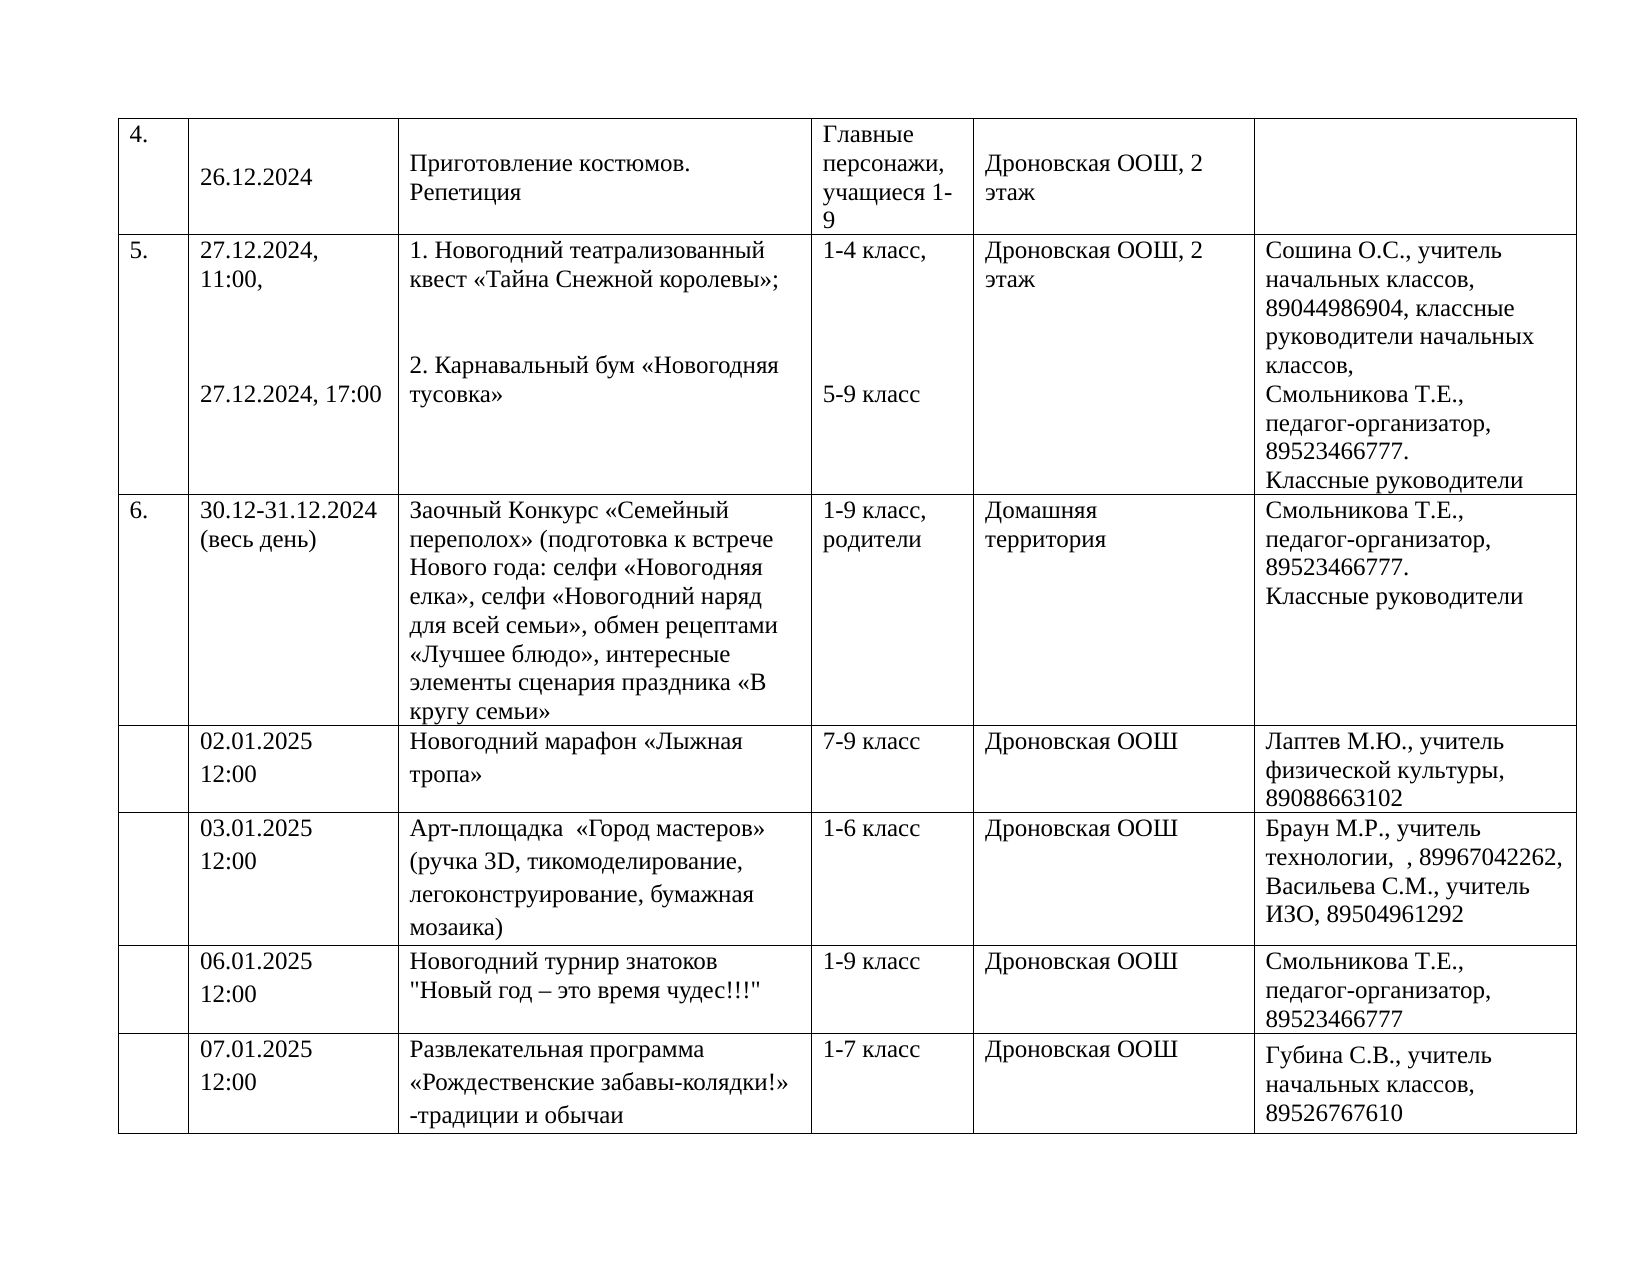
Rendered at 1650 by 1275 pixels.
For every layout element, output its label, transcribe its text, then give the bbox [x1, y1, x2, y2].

table_cell Смольникова Т.Е., педагог-организатор, 89523466777. Классные руководители [1255, 495, 1576, 725]
table_cell 26.12.2024 [189, 119, 398, 234]
table_cell Арт-площадка «Город мастеров» (ручка 3D, тикомоделирование, легоконструирование, бумажная мозаика) [399, 813, 811, 945]
table_cell Дроновская ООШ [974, 726, 1254, 812]
table_cell Главные персонажи, учащиеся 1-9 [812, 119, 973, 234]
table_cell Дроновская ООШ, 2 этаж [974, 235, 1254, 494]
table_cell Губина С.В., учитель начальных классов, 89526767610 [1255, 1034, 1576, 1133]
table_cell Новогодний турнир знатоков "Новый год – это время чудес!!!" [399, 946, 811, 1033]
table_cell 4. [119, 119, 188, 234]
table_cell 30.12-31.12.2024 (весь день) [189, 495, 398, 725]
table_cell 1-9 класс, родители [812, 495, 973, 725]
table_cell Дроновская ООШ [974, 1034, 1254, 1133]
table_cell Развлекательная программа «Рождественские забавы-колядки!» -традиции и обычаи [399, 1034, 811, 1133]
table_cell 7-9 класс [812, 726, 973, 812]
table_cell 02.01.2025 12:00 [189, 726, 398, 812]
table_cell [119, 1034, 188, 1133]
table_cell 5. [119, 235, 188, 494]
table_cell Браун М.Р., учитель технологии, , 89967042262, Васильева С.М., учитель ИЗО, 89504961292 [1255, 813, 1576, 945]
table_cell Дроновская ООШ, 2 этаж [974, 119, 1254, 234]
table_cell Дроновская ООШ [974, 813, 1254, 945]
table_cell 03.01.2025 12:00 [189, 813, 398, 945]
table_cell [1255, 119, 1576, 234]
table_cell Дроновская ООШ [974, 946, 1254, 1033]
table_cell 27.12.2024, 11:00, 27.12.2024, 17:00 [189, 235, 398, 494]
table_cell Новогодний марафон «Лыжная тропа» [399, 726, 811, 812]
table_cell 1-4 класс, 5-9 класс [812, 235, 973, 494]
table_cell 1-6 класс [812, 813, 973, 945]
table_cell 6. [119, 495, 188, 725]
table_cell 1-7 класс [812, 1034, 973, 1133]
table_cell [119, 726, 188, 812]
table_cell [119, 813, 188, 945]
table_cell [119, 946, 188, 1033]
table_cell Домашняя территория [974, 495, 1254, 725]
table_cell Приготовление костюмов. Репетиция [399, 119, 811, 234]
table_cell Лаптев М.Ю., учитель физической культуры, 89088663102 [1255, 726, 1576, 812]
table_cell 1-9 класс [812, 946, 973, 1033]
table_cell 07.01.2025 12:00 [189, 1034, 398, 1133]
table_cell Смольникова Т.Е., педагог-организатор, 89523466777 [1255, 946, 1576, 1033]
table_cell 1. Новогодний театрализованный квест «Тайна Снежной королевы»; 2. Карнавальный бум «Новогодняя тусовка» [399, 235, 811, 494]
table_cell Заочный Конкурс «Семейный переполох» (подготовка к встрече Нового года: селфи «Новогодняя елка», селфи «Новогодний наряд для всей семьи», обмен рецептами «Лучшее блюдо», интересные элементы сценария праздника «В кругу семьи» [399, 495, 811, 725]
table_cell Сошина О.С., учитель начальных классов, 89044986904, классные руководители начальных классов, Смольникова Т.Е., педагог-организатор, 89523466777. Классные руководители [1255, 235, 1576, 494]
table_cell 06.01.2025 12:00 [189, 946, 398, 1033]
